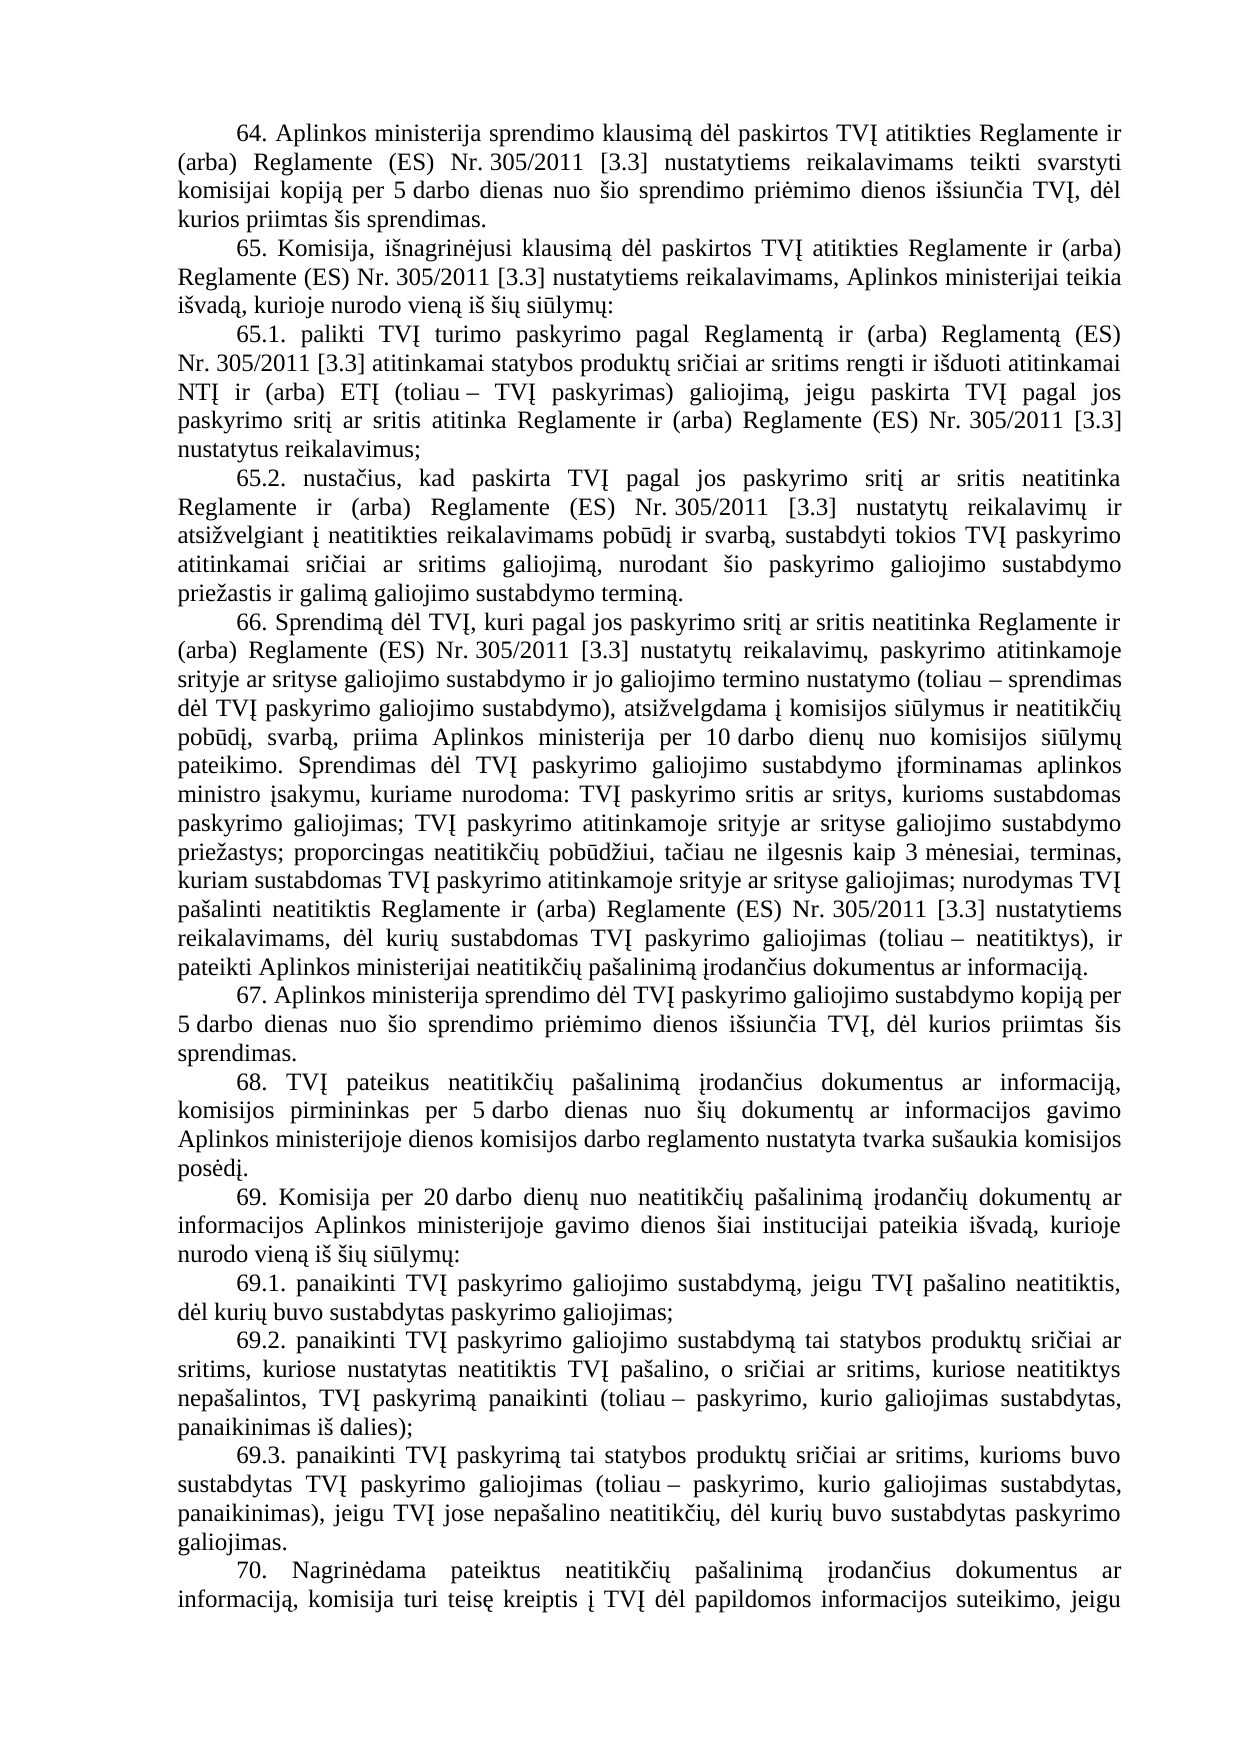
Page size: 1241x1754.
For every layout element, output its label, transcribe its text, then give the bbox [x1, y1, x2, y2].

text 65. Komisija, išnagrinėjusi klausimą dėl paskirtos TVĮ atitikties Reglamente ir (arba) Reglamente (ES) Nr. 305/2011 [3.3] nustatytiems reikalavimams, Aplinkos ministerijai teikia išvadą, kurioje nurodo vieną iš šių siūlymų: [177, 233, 1122, 319]
text 65.1. palikti TVĮ turimo paskyrimo pagal Reglamentą ir (arba) Reglamentą (ES) Nr. 305/2011 [3.3] atitinkamai statybos produktų sričiai ar sritims rengti ir išduoti atitinkamai NTĮ ir (arba) ETĮ (toliau – TVĮ paskyrimas) galiojimą, jeigu paskirta TVĮ pagal jos paskyrimo sritį ar sritis atitinka Reglamente ir (arba) Reglamente (ES) Nr. 305/2011 [3.3] nustatytus reikalavimus; [177, 319, 1122, 463]
text 69.3. panaikinti TVĮ paskyrimą tai statybos produktų sričiai ar sritims, kurioms buvo sustabdytas TVĮ paskyrimo galiojimas (toliau – paskyrimo, kurio galiojimas sustabdytas, panaikinimas), jeigu TVĮ jose nepašalino neatitikčių, dėl kurių buvo sustabdytas paskyrimo galiojimas. [177, 1441, 1122, 1556]
text 64. Aplinkos ministerija sprendimo klausimą dėl paskirtos TVĮ atitikties Reglamente ir (arba) Reglamente (ES) Nr. 305/2011 [3.3] nustatytiems reikalavimams teikti svarstyti komisijai kopiją per 5 darbo dienas nuo šio sprendimo priėmimo dienos išsiunčia TVĮ, dėl kurios priimtas šis sprendimas. [177, 118, 1122, 233]
text 70. Nagrinėdama pateiktus neatitikčių pašalinimą įrodančius dokumentus ar informaciją, komisija turi teisę kreiptis į TVĮ dėl papildomos informacijos suteikimo, jeigu [177, 1556, 1122, 1613]
text 65.2. nustačius, kad paskirta TVĮ pagal jos paskyrimo sritį ar sritis neatitinka Reglamente ir (arba) Reglamente (ES) Nr. 305/2011 [3.3] nustatytų reikalavimų ir atsižvelgiant į neatitikties reikalavimams pobūdį ir svarbą, sustabdyti tokios TVĮ paskyrimo atitinkamai sričiai ar sritims galiojimą, nurodant šio paskyrimo galiojimo sustabdymo priežastis ir galimą galiojimo sustabdymo terminą. [177, 463, 1122, 607]
text 69.1. panaikinti TVĮ paskyrimo galiojimo sustabdymą, jeigu TVĮ pašalino neatitiktis, dėl kurių buvo sustabdytas paskyrimo galiojimas; [177, 1268, 1122, 1326]
text 69.2. panaikinti TVĮ paskyrimo galiojimo sustabdymą tai statybos produktų sričiai ar sritims, kuriose nustatytas neatitiktis TVĮ pašalino, o sričiai ar sritims, kuriose neatitiktys nepašalintos, TVĮ paskyrimą panaikinti (toliau – paskyrimo, kurio galiojimas sustabdytas, panaikinimas iš dalies); [177, 1326, 1122, 1441]
text 67. Aplinkos ministerija sprendimo dėl TVĮ paskyrimo galiojimo sustabdymo kopiją per 5 darbo dienas nuo šio sprendimo priėmimo dienos išsiunčia TVĮ, dėl kurios priimtas šis sprendimas. [177, 981, 1122, 1067]
text 68. TVĮ pateikus neatitikčių pašalinimą įrodančius dokumentus ar informaciją, komisijos pirmininkas per 5 darbo dienas nuo šių dokumentų ar informacijos gavimo Aplinkos ministerijoje dienos komisijos darbo reglamento nustatyta tvarka sušaukia komisijos posėdį. [177, 1067, 1122, 1182]
text 69. Komisija per 20 darbo dienų nuo neatitikčių pašalinimą įrodančių dokumentų ar informacijos Aplinkos ministerijoje gavimo dienos šiai institucijai pateikia išvadą, kurioje nurodo vieną iš šių siūlymų: [177, 1182, 1122, 1268]
text 66. Sprendimą dėl TVĮ, kuri pagal jos paskyrimo sritį ar sritis neatitinka Reglamente ir (arba) Reglamente (ES) Nr. 305/2011 [3.3] nustatytų reikalavimų, paskyrimo atitinkamoje srityje ar srityse galiojimo sustabdymo ir jo galiojimo termino nustatymo (toliau – sprendimas dėl TVĮ paskyrimo galiojimo sustabdymo), atsižvelgdama į komisijos siūlymus ir neatitikčių pobūdį, svarbą, priima Aplinkos ministerija per 10 darbo dienų nuo komisijos siūlymų pateikimo. Sprendimas dėl TVĮ paskyrimo galiojimo sustabdymo įforminamas aplinkos ministro įsakymu, kuriame nurodoma: TVĮ paskyrimo sritis ar sritys, kurioms sustabdomas paskyrimo galiojimas; TVĮ paskyrimo atitinkamoje srityje ar srityse galiojimo sustabdymo priežastys; proporcingas neatitikčių pobūdžiui, tačiau ne ilgesnis kaip 3 mėnesiai, terminas, kuriam sustabdomas TVĮ paskyrimo atitinkamoje srityje ar srityse galiojimas; nurodymas TVĮ pašalinti neatitiktis Reglamente ir (arba) Reglamente (ES) Nr. 305/2011 [3.3] nustatytiems reikalavimams, dėl kurių sustabdomas TVĮ paskyrimo galiojimas (toliau – neatitiktys), ir pateikti Aplinkos ministerijai neatitikčių pašalinimą įrodančius dokumentus ar informaciją. [177, 607, 1122, 981]
